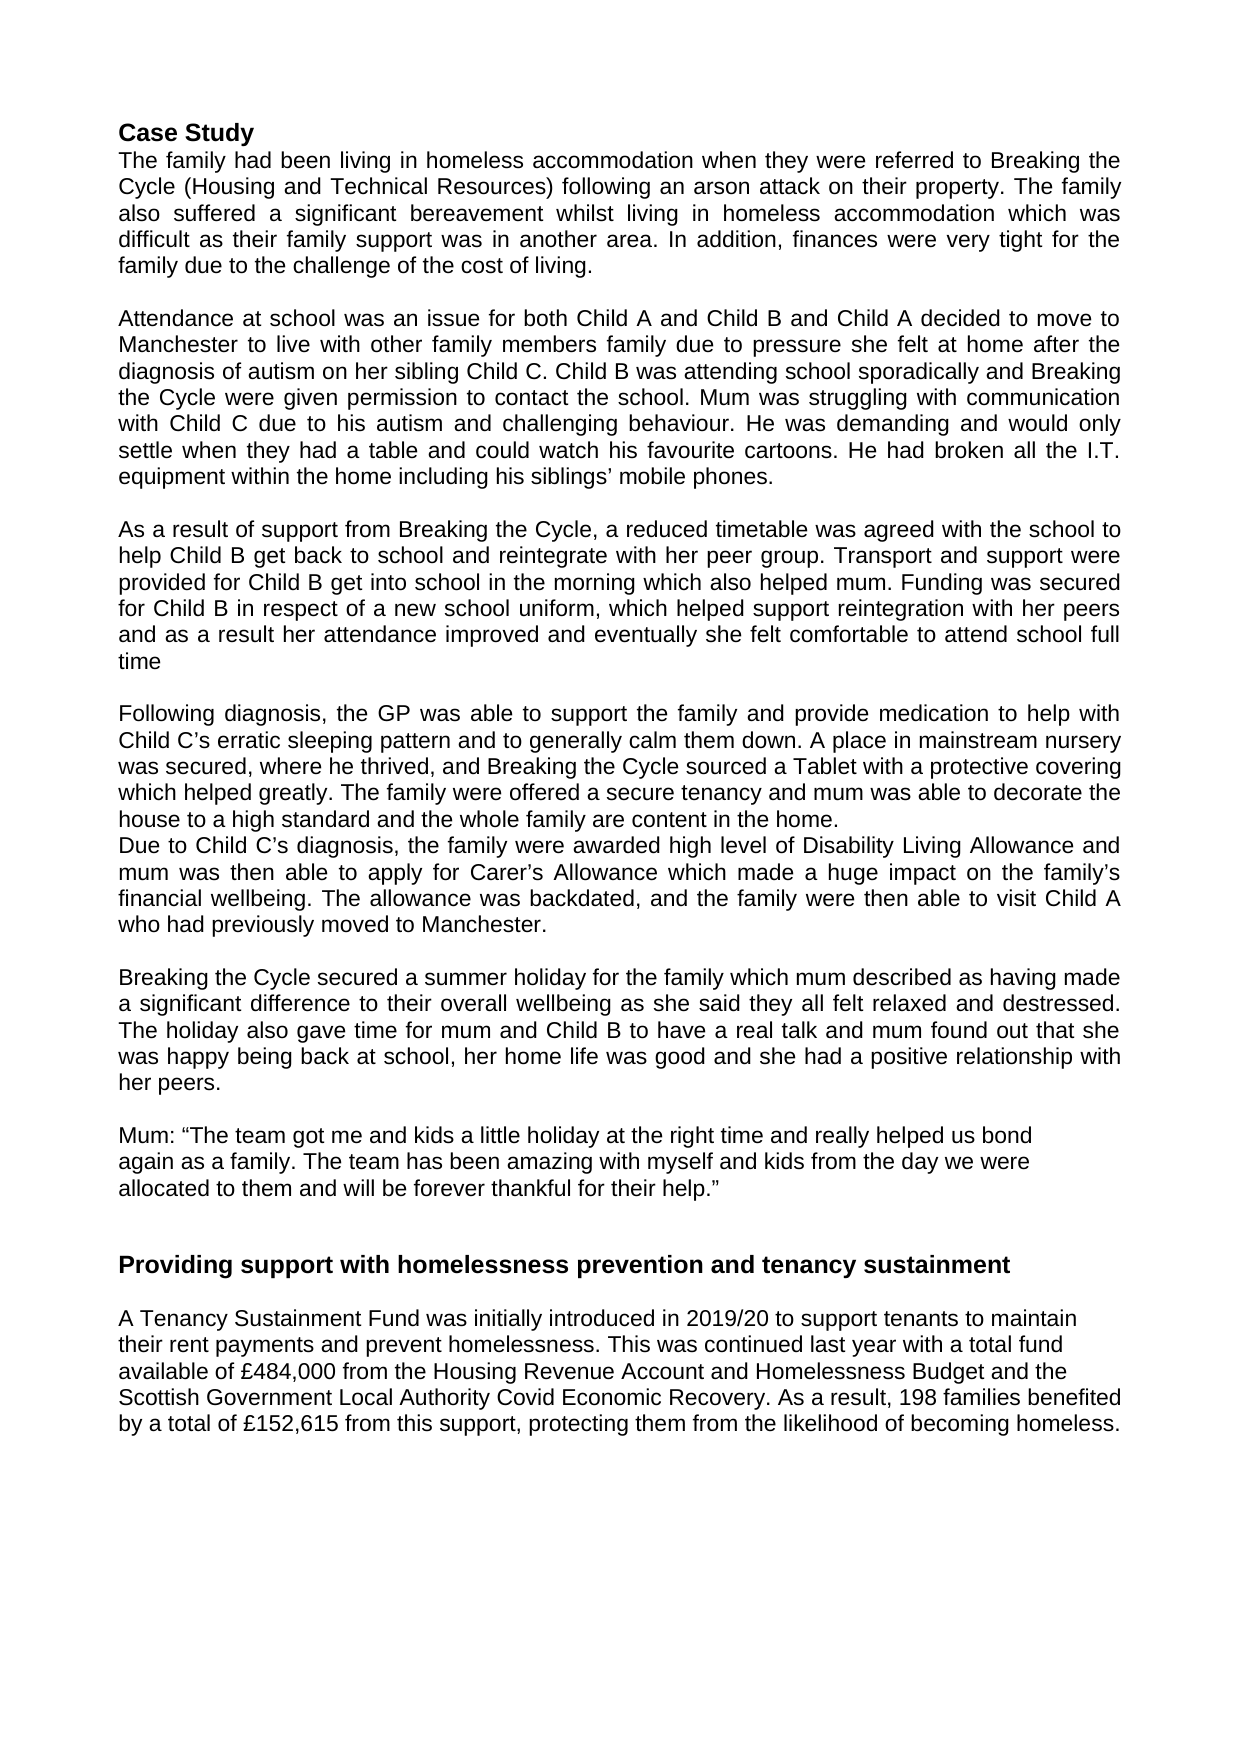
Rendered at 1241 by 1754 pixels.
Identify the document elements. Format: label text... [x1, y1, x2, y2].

text Mum: “The team got me and kids a little holiday at the right time and really helped us bond again as a family. The team has been amazing with myself and kids from the day we were allocated to them and will be forever thankful for their help.” [118, 1122, 1122, 1201]
text A Tenancy Sustainment Fund was initially introduced in 2019/20 to support tenants to maintain their rent payments and prevent homelessness. This was continued last year with a total fund available of £484,000 from the Housing Revenue Account and Homelessness Budget and the Scottish Government Local Authority Covid Economic Recovery. As a result, 198 families benefited by a total of £152,615 from this support, protecting them from the likelihood of becoming homeless. [118, 1305, 1122, 1437]
subtitle Case Study [118, 118, 1122, 147]
text Attendance at school was an issue for both Child A and Child B and Child A decided to move to Manchester to live with other family members family due to pressure she felt at home after the diagnosis of autism on her sibling Child C. Child B was attending school sporadically and Breaking the Cycle were given permission to contact the school. Mum was struggling with communication with Child C due to his autism and challenging behaviour. He was demanding and would only settle when they had a table and could watch his favourite cartoons. He had broken all the I.T. equipment within the home including his siblings’ mobile phones. [118, 305, 1122, 489]
subtitle Providing support with homelessness prevention and tenancy sustainment [118, 1250, 1122, 1279]
text Following diagnosis, the GP was able to support the family and provide medication to help with Child C’s erratic sleeping pattern and to generally calm them down. A place in mainstream nursery was secured, where he thrived, and Breaking the Cycle sourced a Tablet with a protective covering which helped greatly. The family were offered a secure tenancy and mum was able to decorate the house to a high standard and the whole family are content in the home. [118, 700, 1122, 832]
text Breaking the Cycle secured a summer holiday for the family which mum described as having made a significant difference to their overall wellbeing as she said they all felt relaxed and destressed. The holiday also gave time for mum and Child B to have a real talk and mum found out that she was happy being back at school, her home life was good and she had a positive relationship with her peers. [118, 964, 1122, 1096]
text As a result of support from Breaking the Cycle, a reduced timetable was agreed with the school to help Child B get back to school and reintegrate with her peer group. Transport and support were provided for Child B get into school in the morning which also helped mum. Funding was secured for Child B in respect of a new school uniform, which helped support reintegration with her peers and as a result her attendance improved and eventually she felt comfortable to attend school full time [118, 516, 1122, 674]
text Due to Child C’s diagnosis, the family were awarded high level of Disability Living Allowance and mum was then able to apply for Carer’s Allowance which made a huge impact on the family’s financial wellbeing. The allowance was backdated, and the family were then able to visit Child A who had previously moved to Manchester. [118, 832, 1122, 937]
text The family had been living in homeless accommodation when they were referred to Breaking the Cycle (Housing and Technical Resources) following an arson attack on their property. The family also suffered a significant bereavement whilst living in homeless accommodation which was difficult as their family support was in another area. In addition, finances were very tight for the family due to the challenge of the cost of living. [118, 147, 1122, 279]
